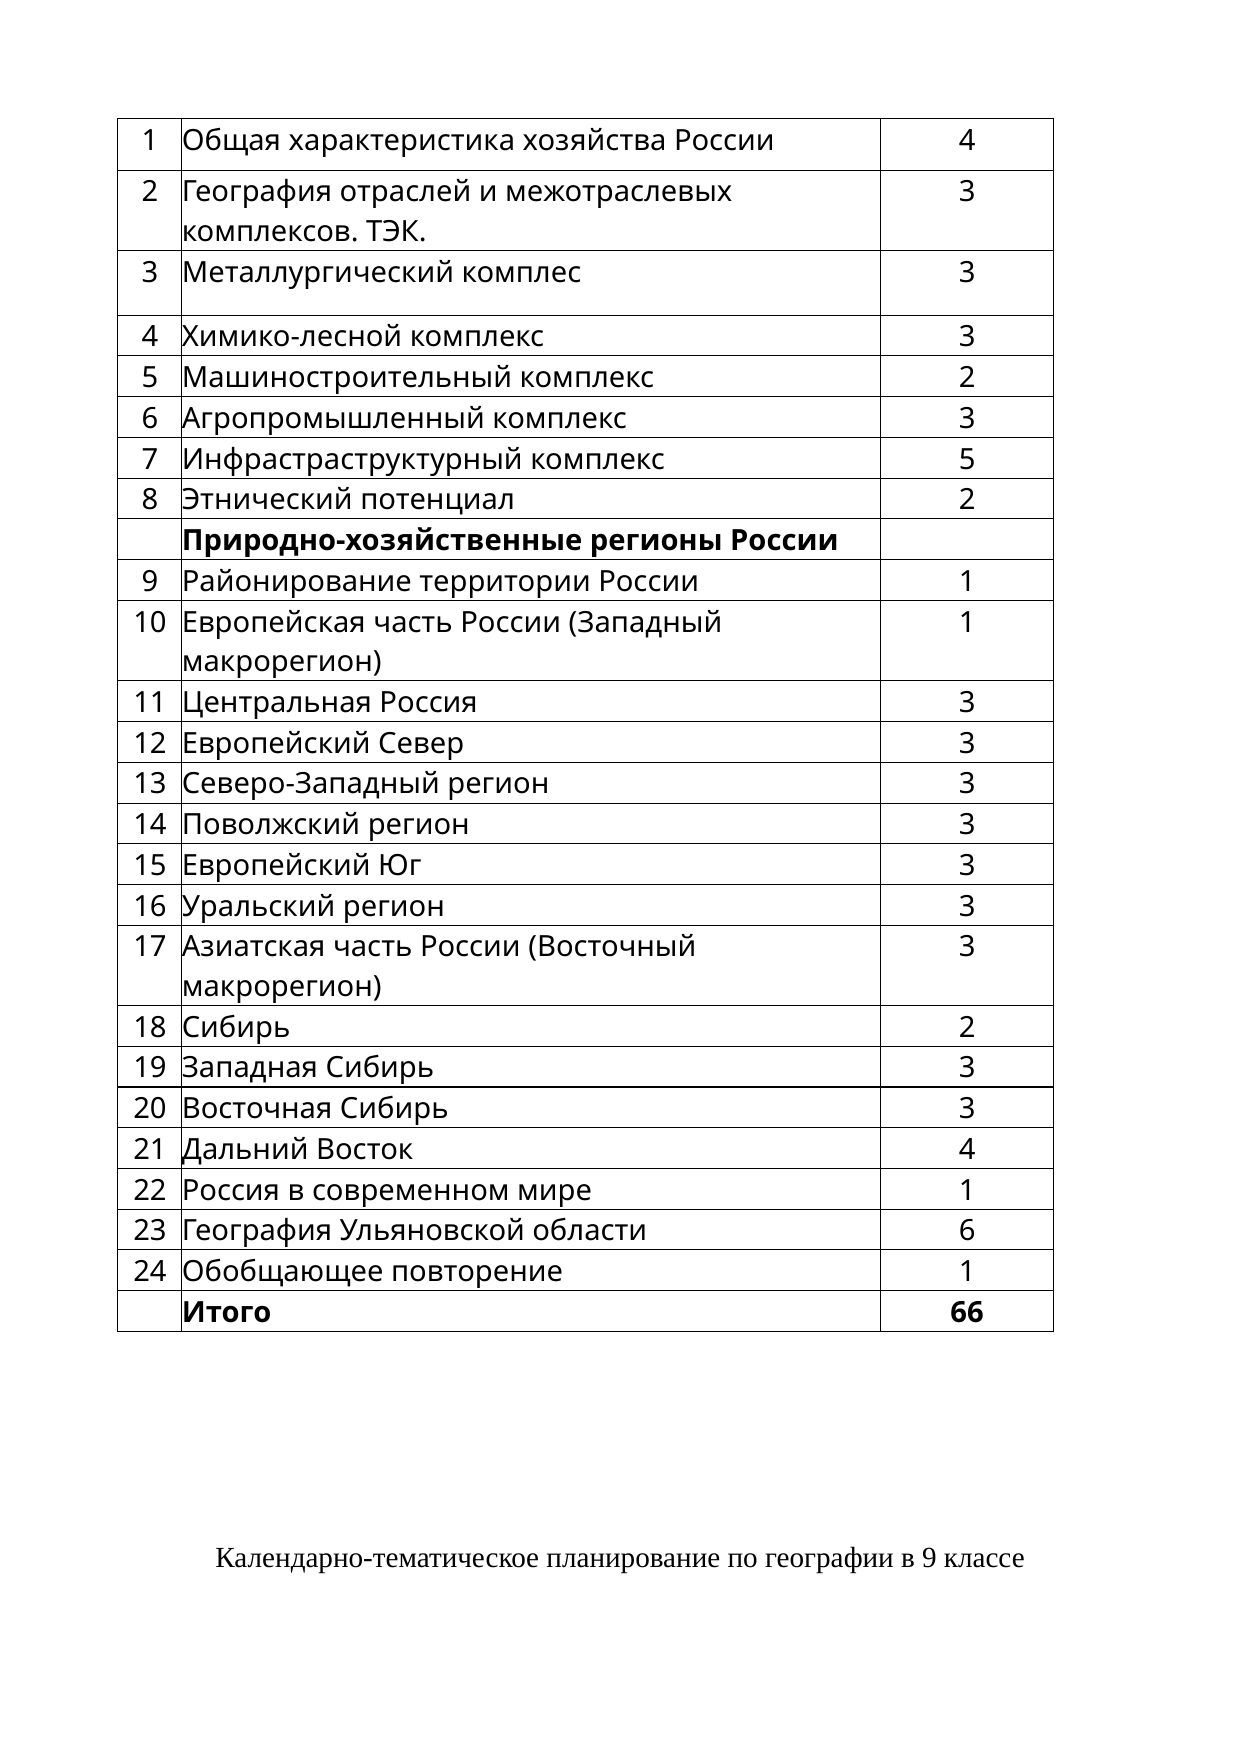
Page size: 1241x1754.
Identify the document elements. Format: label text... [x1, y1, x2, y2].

table_cell Уральский регион [182, 885, 880, 924]
table_cell Металлургический комплес [182, 251, 880, 315]
table_cell 4 [118, 316, 181, 355]
table_cell 14 [118, 804, 181, 843]
table_cell Восточная Сибирь [182, 1088, 880, 1127]
table_cell 7 [118, 438, 181, 478]
table_cell 10 [118, 601, 181, 680]
table_cell 3 [881, 1047, 1053, 1086]
table_cell 3 [881, 681, 1053, 721]
table_cell 11 [118, 681, 181, 721]
table_cell Химико-лесной комплекс [182, 316, 880, 355]
table_cell 2 [118, 171, 181, 250]
table_cell 9 [118, 560, 181, 600]
table_cell Северо-Западный регион [182, 763, 880, 802]
table_cell Этнический потенциал [182, 479, 880, 518]
table_cell Общая характеристика хозяйства России [182, 119, 880, 170]
table_cell 2 [881, 356, 1053, 396]
table_cell 3 [881, 763, 1053, 802]
table_cell 3 [881, 844, 1053, 884]
table_cell 13 [118, 763, 181, 802]
table_cell География Ульяновской области [182, 1210, 880, 1249]
table_cell 66 [881, 1291, 1053, 1331]
table_cell 6 [118, 397, 181, 437]
table_cell Сибирь [182, 1006, 880, 1046]
text Календарно-тематическое планирование по географии в 9 классе [118, 1541, 1122, 1574]
table_cell 22 [118, 1169, 181, 1209]
table_cell Западная Сибирь [182, 1047, 880, 1086]
table_cell 3 [881, 251, 1053, 315]
table_cell Машиностроительный комплекс [182, 356, 880, 396]
table_cell [118, 1291, 181, 1331]
table_cell Инфрастраструктурный комплекс [182, 438, 880, 478]
table_cell Европейский Север [182, 722, 880, 762]
table_cell 1 [881, 1250, 1053, 1290]
table_cell Азиатская часть России (Восточный макрорегион) [182, 926, 880, 1005]
table_cell География отраслей и межотраслевых комплексов. ТЭК. [182, 171, 880, 250]
table_cell 3 [881, 722, 1053, 762]
table_cell Дальний Восток [182, 1128, 880, 1168]
table_cell 3 [881, 1088, 1053, 1127]
table_cell 1 [118, 119, 181, 170]
table_cell 1 [881, 560, 1053, 600]
table_cell 20 [118, 1088, 181, 1127]
table_cell Агропромышленный комплекс [182, 397, 880, 437]
table_cell 18 [118, 1006, 181, 1046]
table_cell [118, 519, 181, 559]
table_cell Европейский Юг [182, 844, 880, 884]
table_cell 1 [881, 1169, 1053, 1209]
table_cell 15 [118, 844, 181, 884]
table_cell 2 [881, 479, 1053, 518]
table_cell 4 [881, 119, 1053, 170]
table_cell 3 [881, 397, 1053, 437]
table_cell 4 [881, 1128, 1053, 1168]
table_cell 3 [881, 804, 1053, 843]
table_cell 12 [118, 722, 181, 762]
table_cell 21 [118, 1128, 181, 1168]
table_cell 23 [118, 1210, 181, 1249]
table_cell 5 [118, 356, 181, 396]
table_cell 24 [118, 1250, 181, 1290]
table_cell 2 [881, 1006, 1053, 1046]
table_cell Итого [182, 1291, 880, 1331]
table_cell 3 [881, 926, 1053, 1005]
table_cell 3 [881, 316, 1053, 355]
table_cell 6 [881, 1210, 1053, 1249]
table_cell 16 [118, 885, 181, 924]
table_cell 8 [118, 479, 181, 518]
table_cell 19 [118, 1047, 181, 1086]
table_cell 1 [881, 601, 1053, 680]
table_cell Россия в современном мире [182, 1169, 880, 1209]
table_cell 3 [881, 171, 1053, 250]
table_cell Природно-хозяйственные регионы России [182, 519, 880, 559]
table_cell 3 [881, 885, 1053, 924]
table_cell 3 [118, 251, 181, 315]
table_cell 5 [881, 438, 1053, 478]
table_cell [881, 519, 1053, 559]
table_cell Обобщающее повторение [182, 1250, 880, 1290]
table_cell Центральная Россия [182, 681, 880, 721]
table_cell Районирование территории России [182, 560, 880, 600]
table_cell Поволжский регион [182, 804, 880, 843]
table_cell Европейская часть России (Западный макрорегион) [182, 601, 880, 680]
table_cell 17 [118, 926, 181, 1005]
